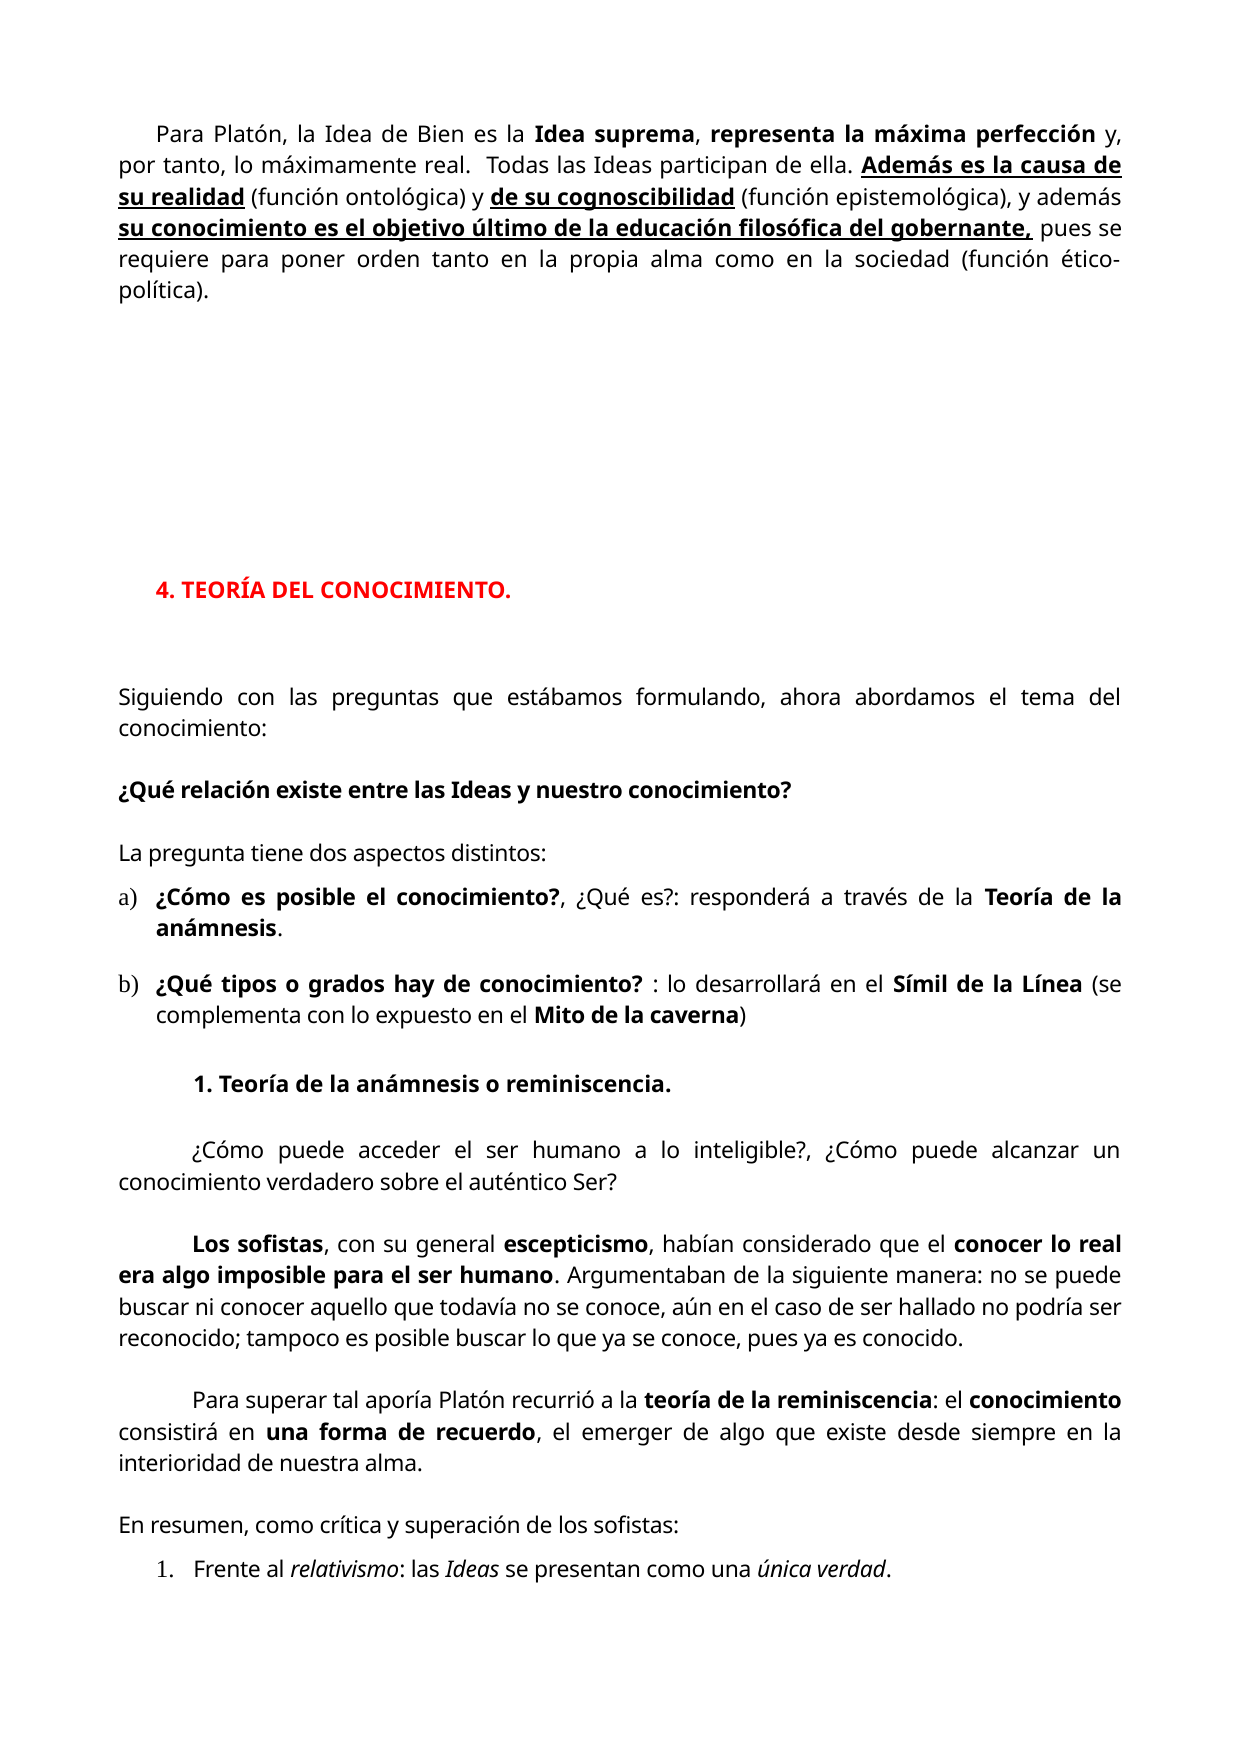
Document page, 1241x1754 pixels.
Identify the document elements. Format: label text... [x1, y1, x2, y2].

list Frente al relativismo: las Ideas se presentan como una única verdad. [156, 1553, 1122, 1584]
text En resumen, como crítica y superación de los sofistas: [118, 1509, 1122, 1541]
text Siguiendo con las preguntas que estábamos formulando, ahora abordamos el tema del conocimiento: [118, 681, 1122, 743]
subtitle 1. Teoría de la anámnesis o reminiscencia. [118, 1068, 1122, 1099]
text La pregunta tiene dos aspectos distintos: [118, 837, 1122, 868]
text ¿Qué relación existe entre las Ideas y nuestro conocimiento? [118, 774, 1122, 806]
text Los sofistas, con su general escepticismo, habían considerado que el conocer lo real era algo imposible para el ser humano. Argumentaban de la siguiente manera: no se puede buscar ni conocer aquello que todavía no se conoce, aún en el caso de ser hallado no podría ser reconocido; tampoco es posible buscar lo que ya se conoce, pues ya es conocido. [118, 1228, 1122, 1353]
text Para superar tal aporía Platón recurrió a la teoría de la reminiscencia: el conocimiento consistirá en una forma de recuerdo, el emerger de algo que existe desde siempre en la interioridad de nuestra alma. [118, 1384, 1122, 1478]
text Para Platón, la Idea de Bien es la Idea suprema, representa la máxima perfección y, por tanto, lo máximamente real. Todas las Ideas participan de ella. Además es la causa de su realidad (función ontológica) y de su cognoscibilidad (función epistemológica), y además su conocimiento es el objetivo último de la educación filosófica del gobernante, pues se requiere para poner orden tanto en la propia alma como en la sociedad (función ético-política). [118, 118, 1122, 306]
list ¿Qué tipos o grados hay de conocimiento? : lo desarrollará en el Símil de la Línea (se complementa con lo expuesto en el Mito de la caverna) [118, 968, 1122, 1031]
text 4. TEORÍA DEL CONOCIMIENTO. [118, 574, 1122, 606]
list ¿Cómo es posible el conocimiento?, ¿Qué es?: responderá a través de la Teoría de la anámnesis. [118, 881, 1122, 943]
text ¿Cómo puede acceder el ser humano a lo inteligible?, ¿Cómo puede alcanzar un conocimiento verdadero sobre el auténtico Ser? [118, 1134, 1122, 1197]
